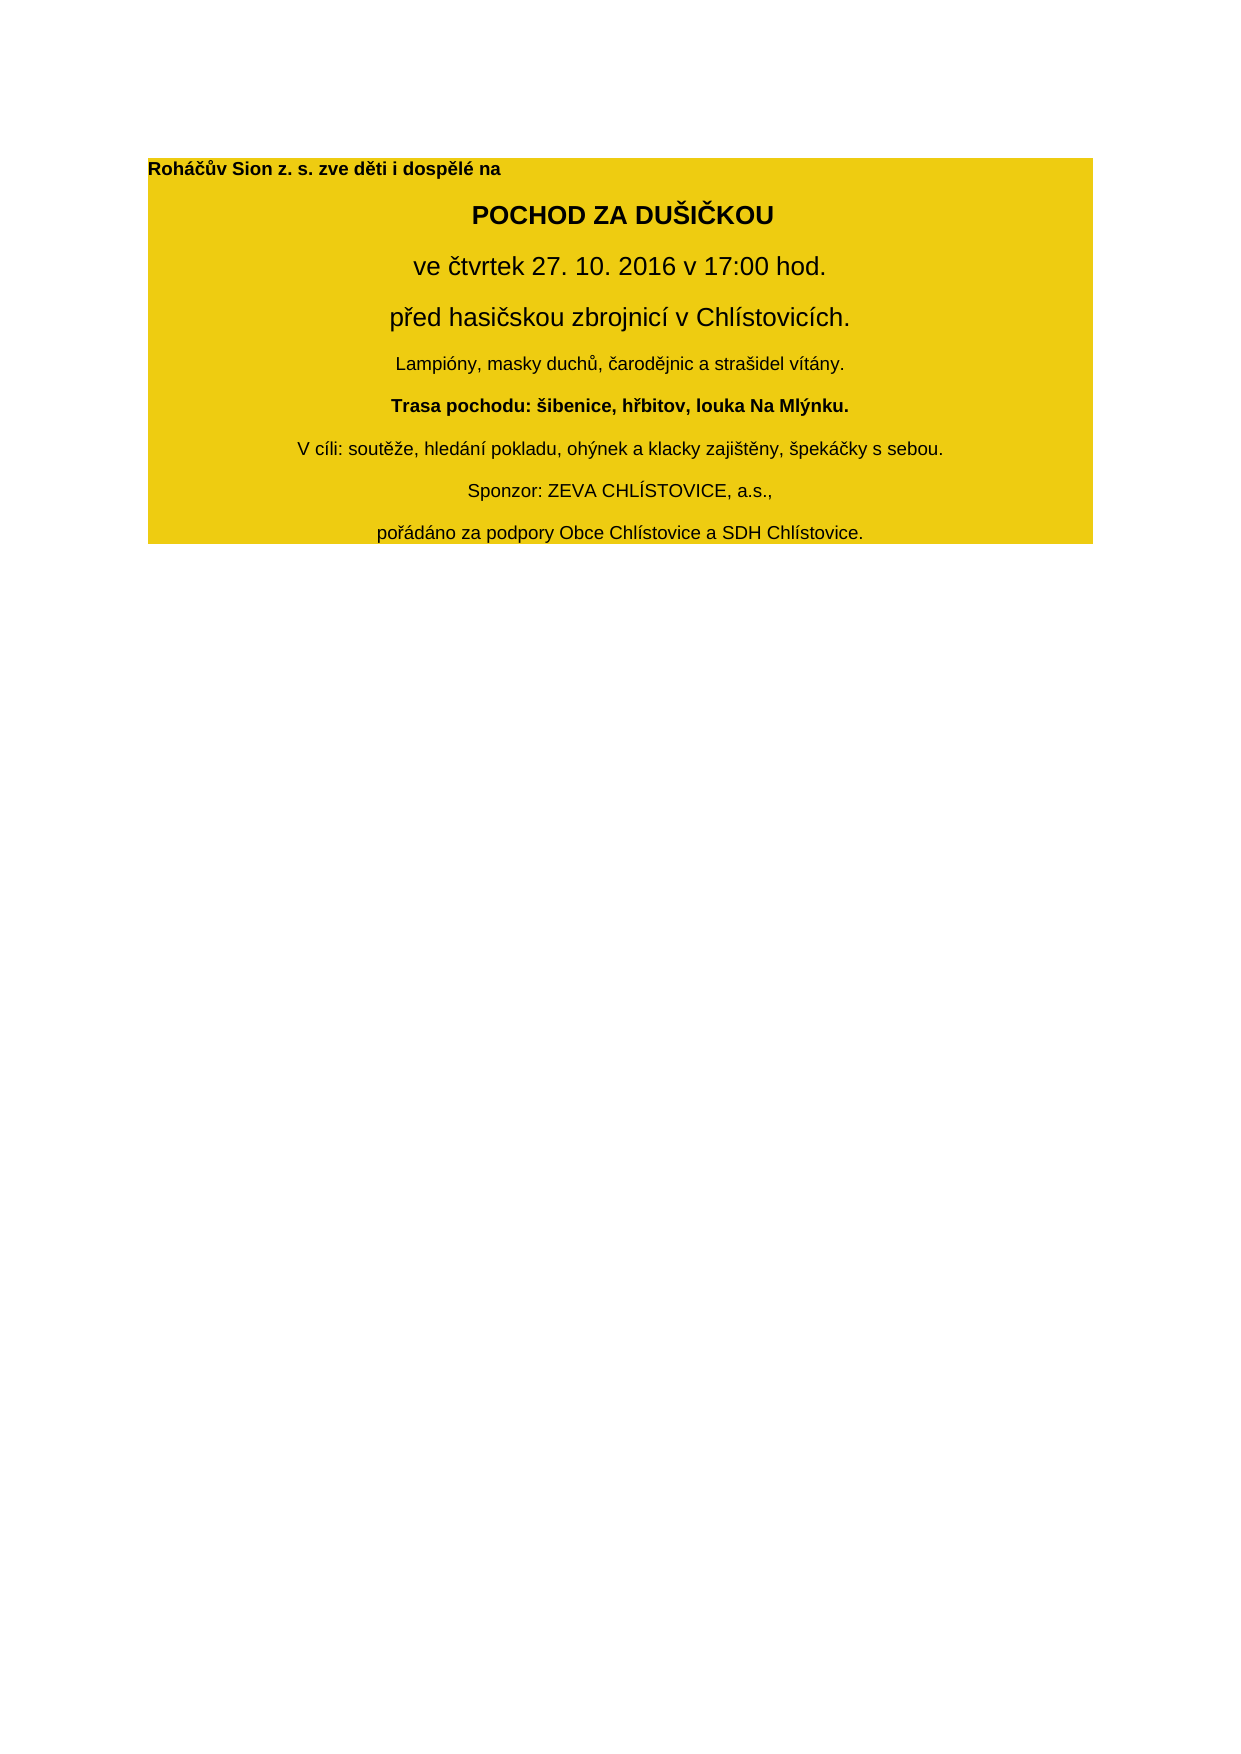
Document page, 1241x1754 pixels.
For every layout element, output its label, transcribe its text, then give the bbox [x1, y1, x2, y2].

text POCHOD ZA DUŠIČKOU [148, 200, 1093, 230]
text Sponzor: ZEVA CHLÍSTOVICE, a.s., [148, 480, 1093, 501]
text Roháčův Sion z. s. zve děti i dospělé na [148, 158, 1093, 179]
text před hasičskou zbrojnicí v Chlístovicích. [148, 302, 1093, 332]
text ve čtvrtek 27. 10. 2016 v 17:00 hod. [148, 251, 1093, 281]
text Trasa pochodu: šibenice, hřbitov, louka Na Mlýnku. [148, 395, 1093, 417]
text Lampióny, masky duchů, čarodějnic a strašidel vítány. [148, 353, 1093, 374]
text pořádáno za podpory Obce Chlístovice a SDH Chlístovice. [148, 522, 1093, 544]
text V cíli: soutěže, hledání pokladu, ohýnek a klacky zajištěny, špekáčky s sebou. [148, 437, 1093, 459]
